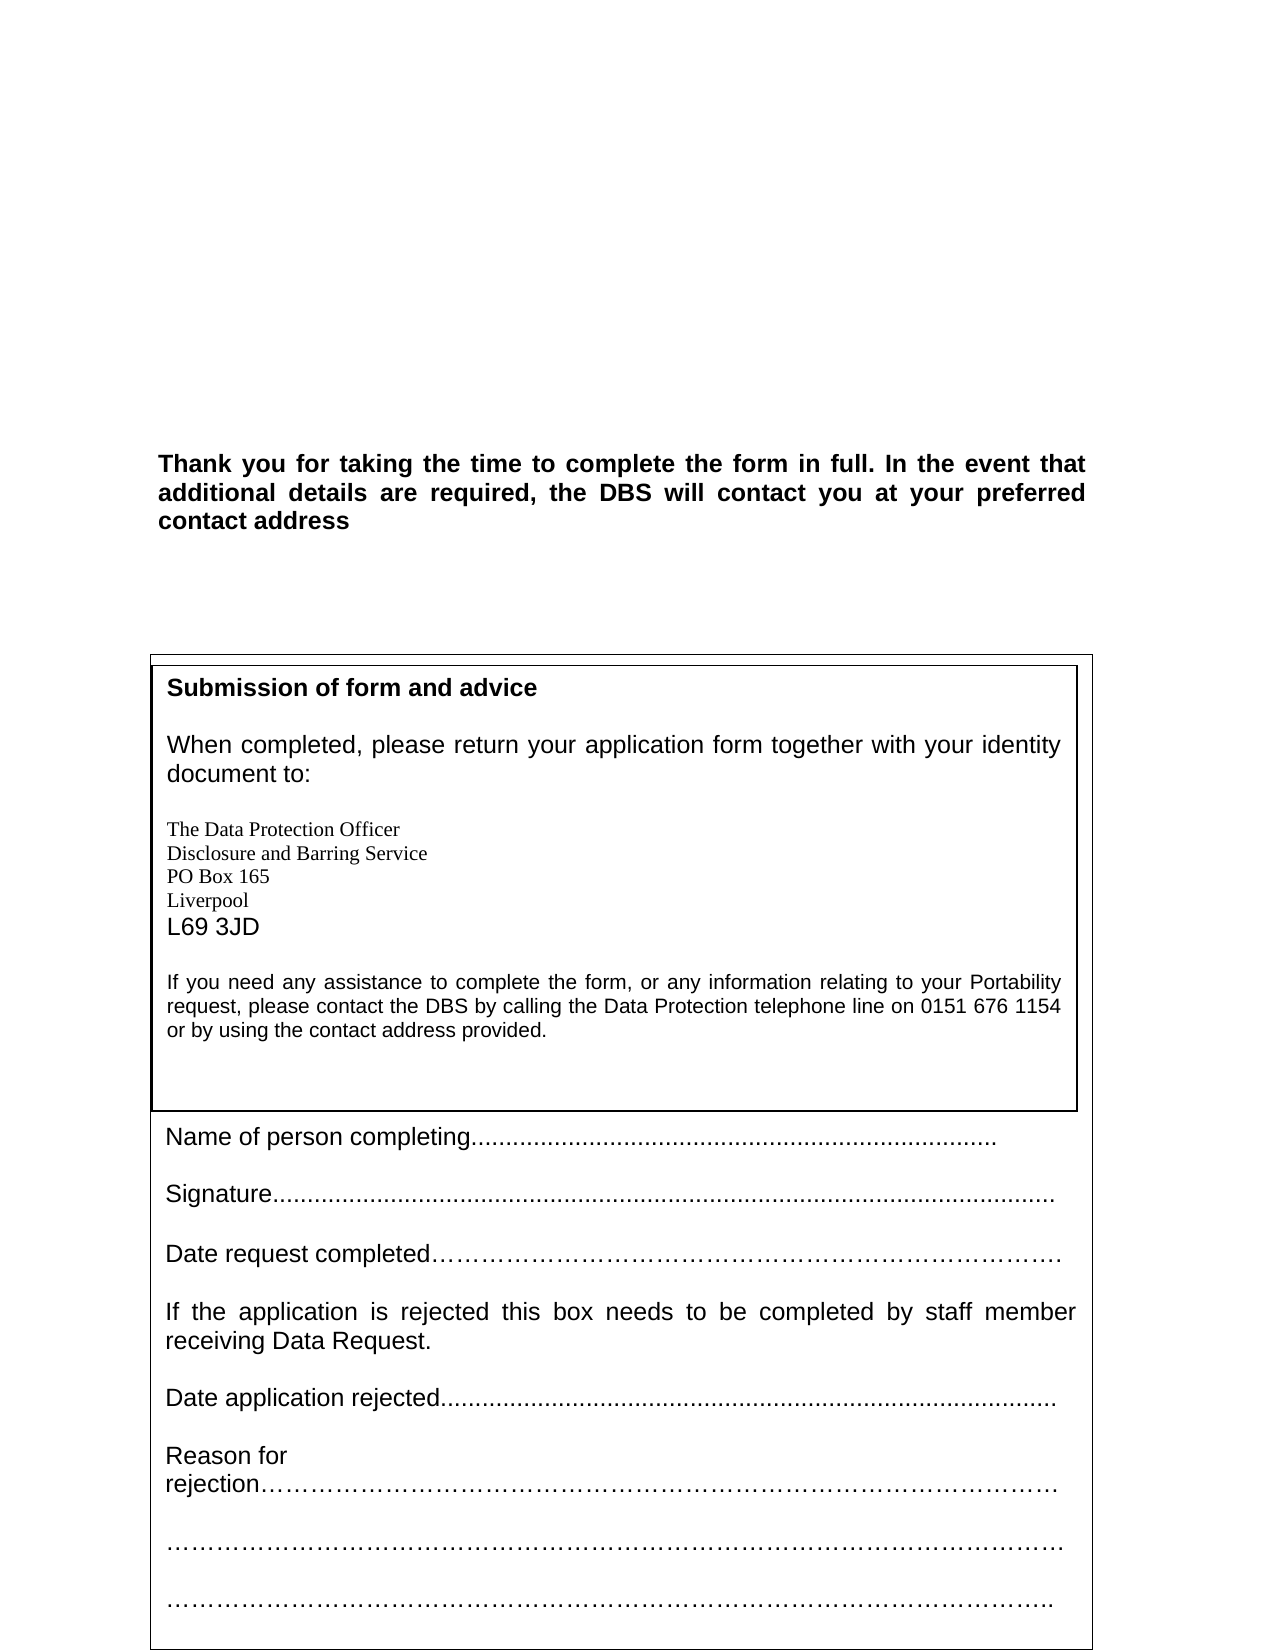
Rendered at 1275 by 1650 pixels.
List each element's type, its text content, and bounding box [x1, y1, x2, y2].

text Thank you for taking the time to complete the form in full. In the event that additional details are required, the DBS will contact you at your preferred contact address [158, 449, 1087, 535]
